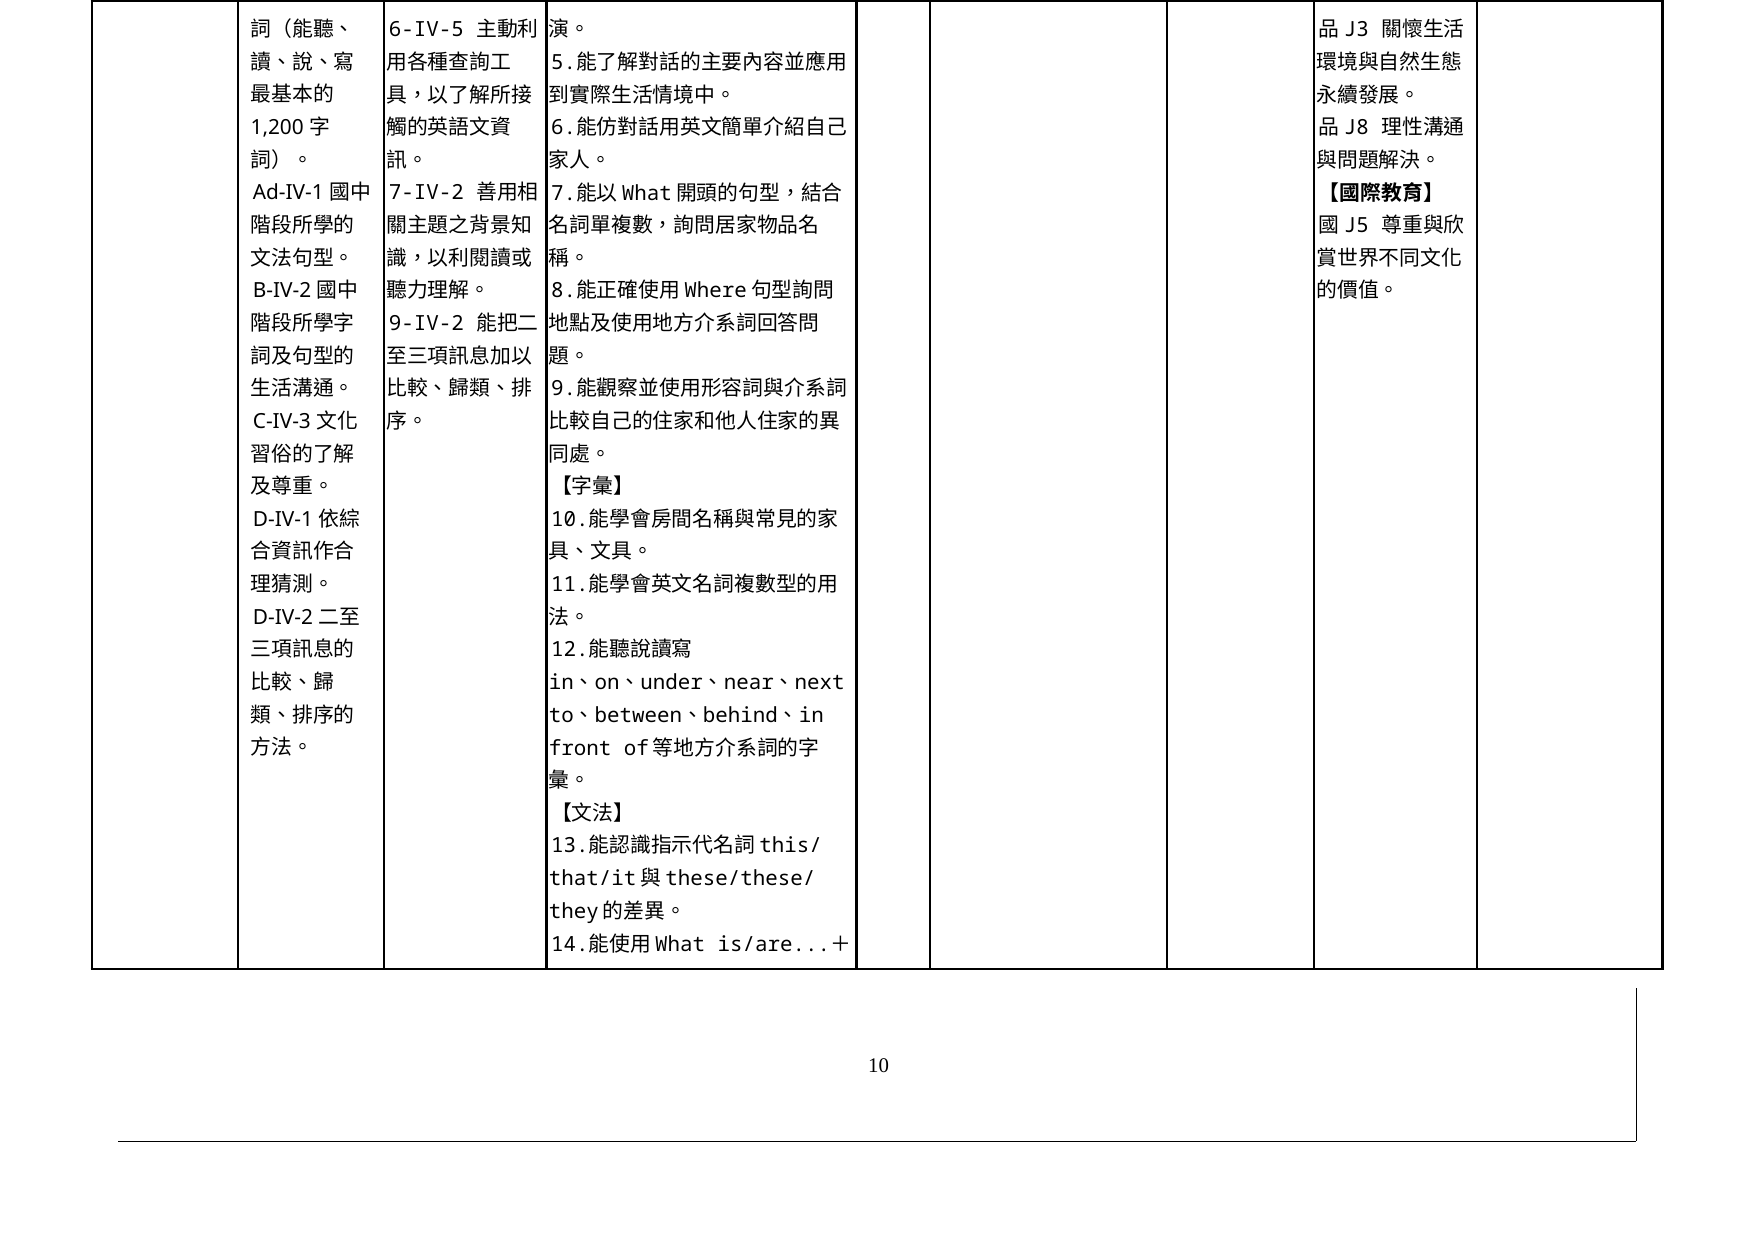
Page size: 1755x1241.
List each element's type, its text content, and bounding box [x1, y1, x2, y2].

table_cell [1168, 2, 1313, 968]
table_cell [858, 2, 929, 968]
table_cell [1478, 2, 1661, 968]
table_cell 演。 5.能了解對話的主要內容並應用到實際生活情境中。 6.能仿對話用英文簡單介紹自己家人。 7.能以What開頭的句型，結合名詞單複數，詢問居家物品名稱。 8.能正確使用Where句型詢問地點及使用地方介系詞回答問題。 9.能觀察並使用形容詞與介系詞比較自己的住家和他人住家的異同處。 【字彙】 10.能學會房間名稱與常見的家具、文具。 11.能學會英文名詞複數型的用法。 12.能聽說讀寫 in、on、under、near、next to、between、behind、in front of等地方介系詞的字彙。 【文法】 13.能認識指示代名詞this/that/it與these/these/they的差異。 14.能使用What is/are...＋ [548, 2, 855, 968]
table_cell 6-IV-5 主動利用各種查詢工具，以了解所接觸的英語文資訊。 7-IV-2 善用相關主題之背景知識，以利閱讀或聽力理解。 9-IV-2 能把二至三項訊息加以比較、歸類、排序。 [385, 2, 545, 968]
table_cell [931, 2, 1166, 968]
table_cell 品J3 關懷生活環境與自然生態永續發展。 品J8 理性溝通與問題解決。 【國際教育】 國J5 尊重與欣賞世界不同文化的價值。 [1315, 2, 1476, 968]
table_cell [93, 2, 237, 968]
table_cell 詞（能聽、讀、說、寫最基本的1,200 字詞）。 Ad-IV-1 國中階段所學的文法句型。 B-IV-2 國中階段所學字詞及句型的生活溝通。 C-IV-3 文化習俗的了解及尊重。 D-IV-1 依綜合資訊作合理猜測。 D-IV-2 二至三項訊息的比較、歸類、排序的方法。 [239, 2, 383, 968]
